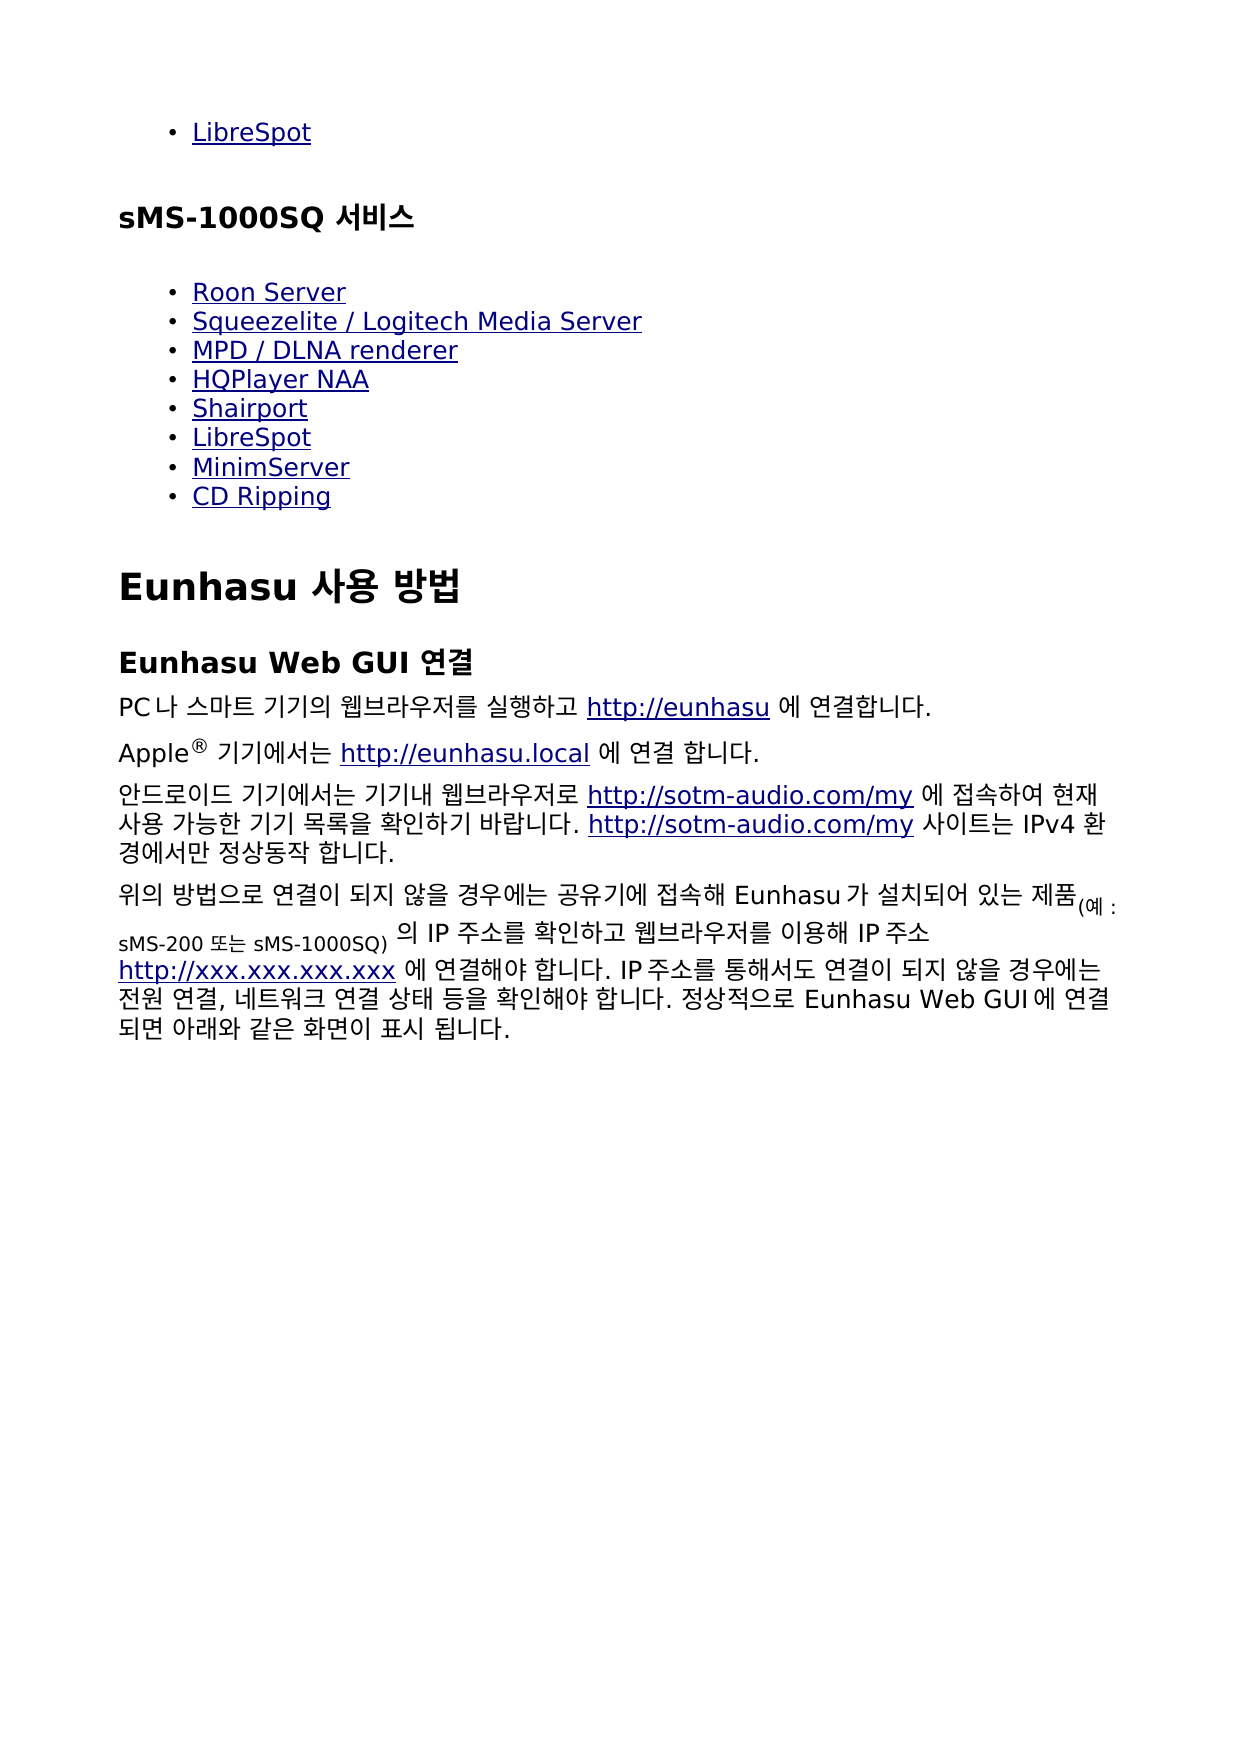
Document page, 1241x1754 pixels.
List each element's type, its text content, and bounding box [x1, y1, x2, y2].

list LibreSpot [177, 118, 1122, 147]
text 위의 방법으로 연결이 되지 않을 경우에는 공유기에 접속해 Eunhasu가 설치되어 있는 제품(예 : sMS-200 또는 sMS-1000SQ) 의 IP 주소를 확인하고 웹브라우저를 이용해 IP주소 http://xxx.xxx.xxx.xxx 에 연결해야 합니다. IP주소를 통해서도 연결이 되지 않을 경우에는 전원 연결, 네트워크 연결 상태 등을 확인해야 합니다. 정상적으로 Eunhasu Web GUI에 연결되면 아래와 같은 화면이 표시 됩니다. [118, 881, 1122, 1044]
subtitle Eunhasu Web GUI 연결 [118, 647, 1122, 681]
list HQPlayer NAA [177, 365, 1122, 394]
list LibreSpot [177, 423, 1122, 453]
list MPD / DLNA renderer [177, 336, 1122, 365]
list Squeezelite / Logitech Media Server [177, 307, 1122, 336]
text 안드로이드 기기에서는 기기내 웹브라우저로 http://sotm-audio.com/my 에 접속하여 현재 사용 가능한 기기 목록을 확인하기 바랍니다. http://sotm-audio.com/my 사이트는 IPv4 환경에서만 정상동작 합니다. [118, 781, 1122, 869]
list Roon Server [177, 278, 1122, 307]
subtitle Eunhasu 사용 방법 [118, 566, 1122, 609]
text PC나 스마트 기기의 웹브라우저를 실행하고 http://eunhasu 에 연결합니다. [118, 693, 1122, 722]
subtitle sMS-1000SQ 서비스 [118, 202, 1122, 236]
list CD Ripping [177, 482, 1122, 511]
list Shairport [177, 394, 1122, 423]
text Apple® 기기에서는 http://eunhasu.local 에 연결 합니다. [118, 735, 1122, 769]
list MinimServer [177, 453, 1122, 482]
